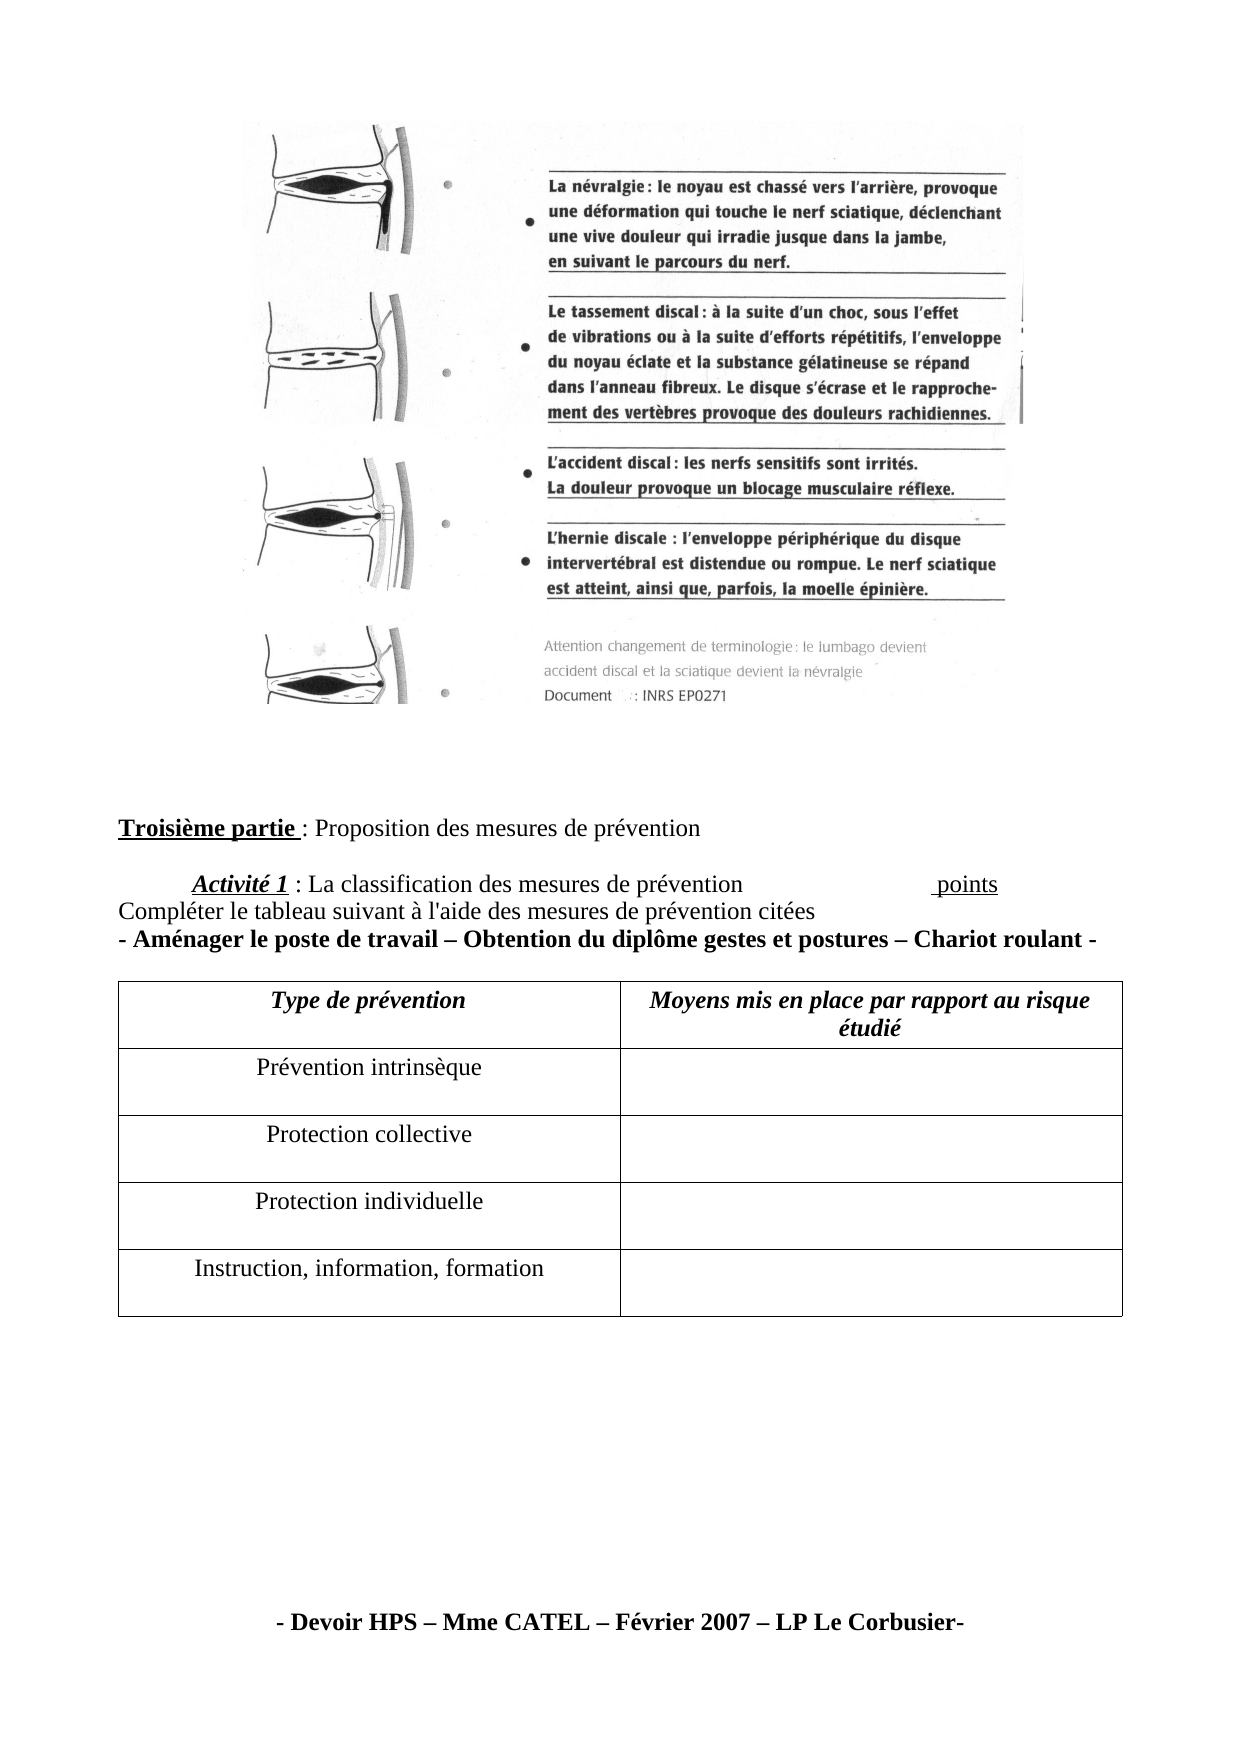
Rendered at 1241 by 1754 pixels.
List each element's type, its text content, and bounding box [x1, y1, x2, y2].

table_header Type de prévention [119, 982, 620, 1048]
text Activité 1 : La classification des mesures de prévention points [118, 870, 1122, 897]
table_header Moyens mis en place par rapport au risque étudié [621, 982, 1122, 1048]
table_cell Protection collective [119, 1116, 620, 1182]
picture [241, 121, 1024, 704]
table_cell [621, 1116, 1122, 1182]
table_cell [621, 1049, 1122, 1114]
table_cell Prévention intrinsèque [119, 1049, 620, 1114]
table_cell Protection individuelle [119, 1183, 620, 1248]
table_cell [621, 1183, 1122, 1248]
table_cell Instruction, information, formation [119, 1250, 620, 1316]
text - Aménager le poste de travail – Obtention du diplôme gestes et postures – Chariot roulant - [118, 925, 1122, 953]
text Troisième partie : Proposition des mesures de prévention [118, 814, 1122, 842]
table_cell [621, 1250, 1122, 1316]
text Compléter le tableau suivant à l'aide des mesures de prévention citées [118, 897, 1122, 925]
